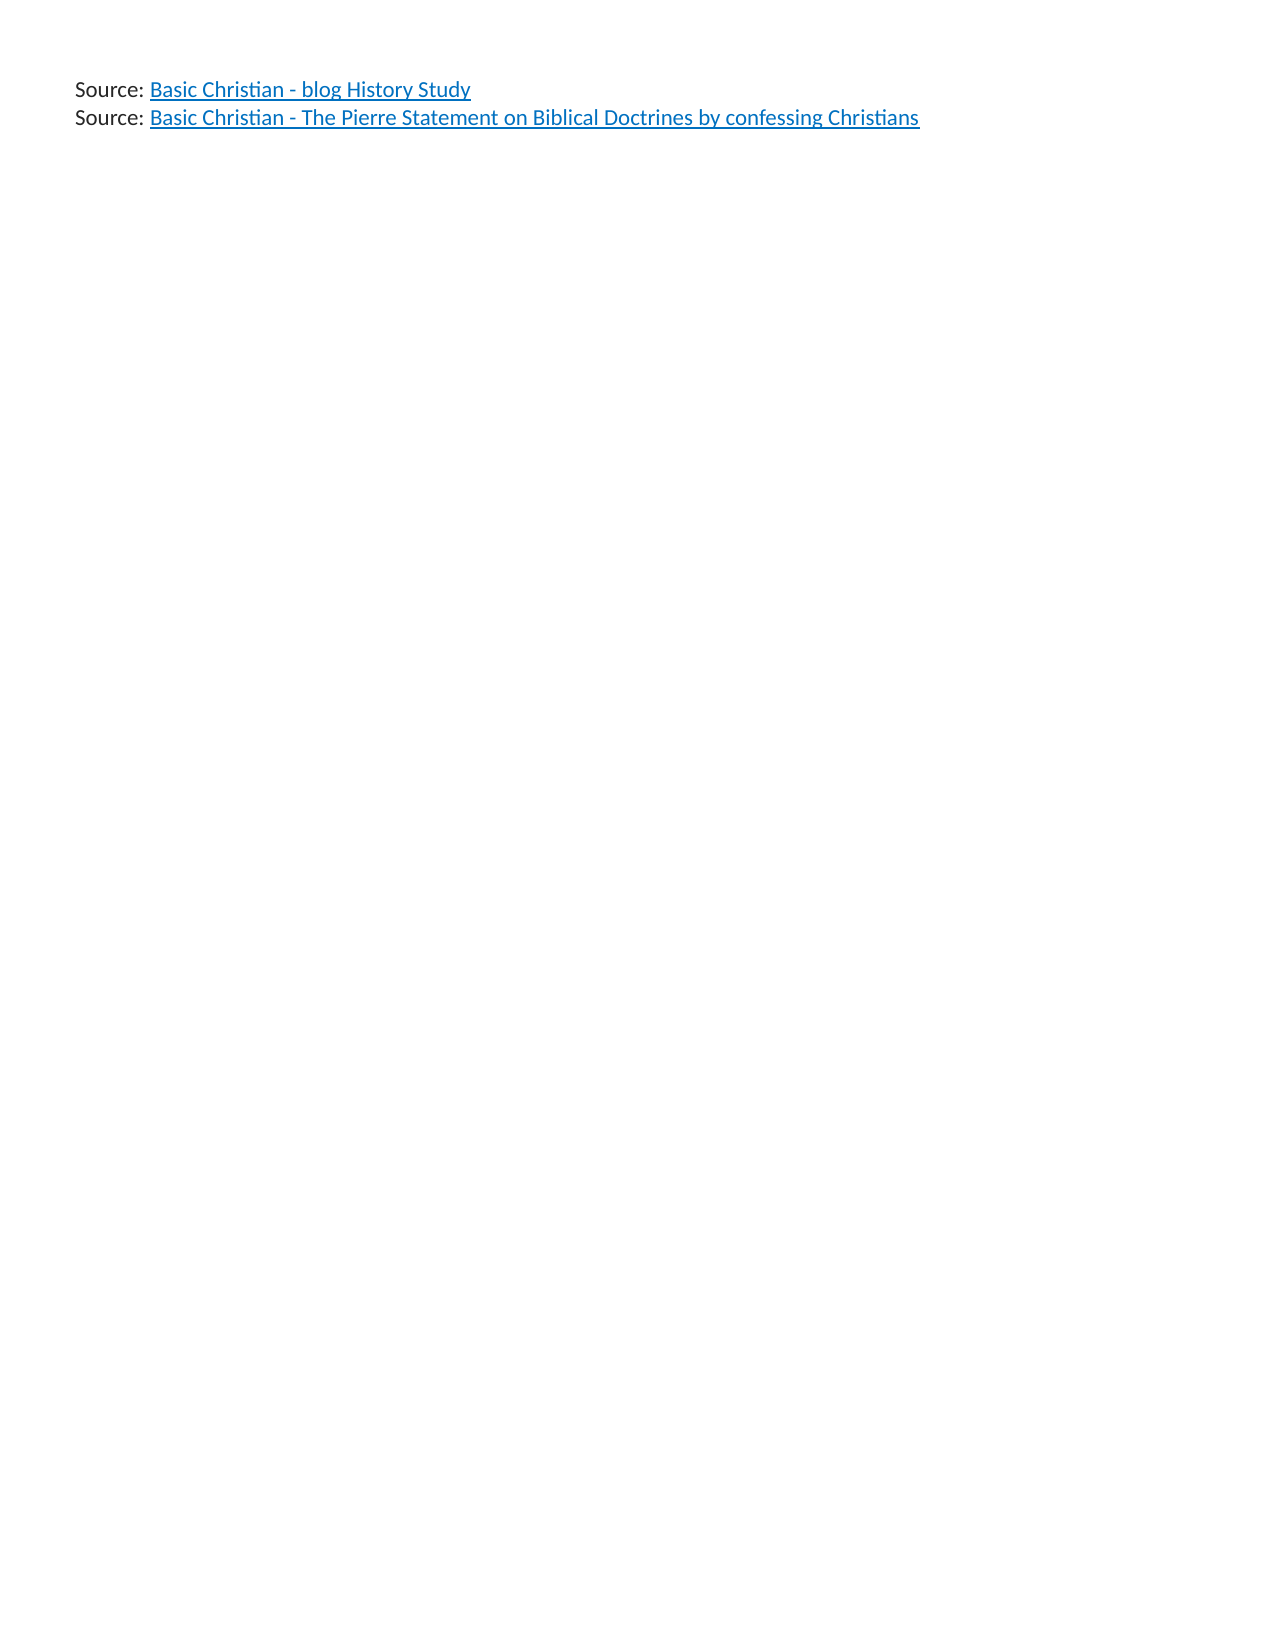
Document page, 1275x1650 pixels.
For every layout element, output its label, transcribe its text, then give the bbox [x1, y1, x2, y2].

text Source: Basic Christian - blog History Study Source: Basic Christian - The Pierre Statement on Biblical Doctrines by confessing Christians [75, 75, 1200, 131]
